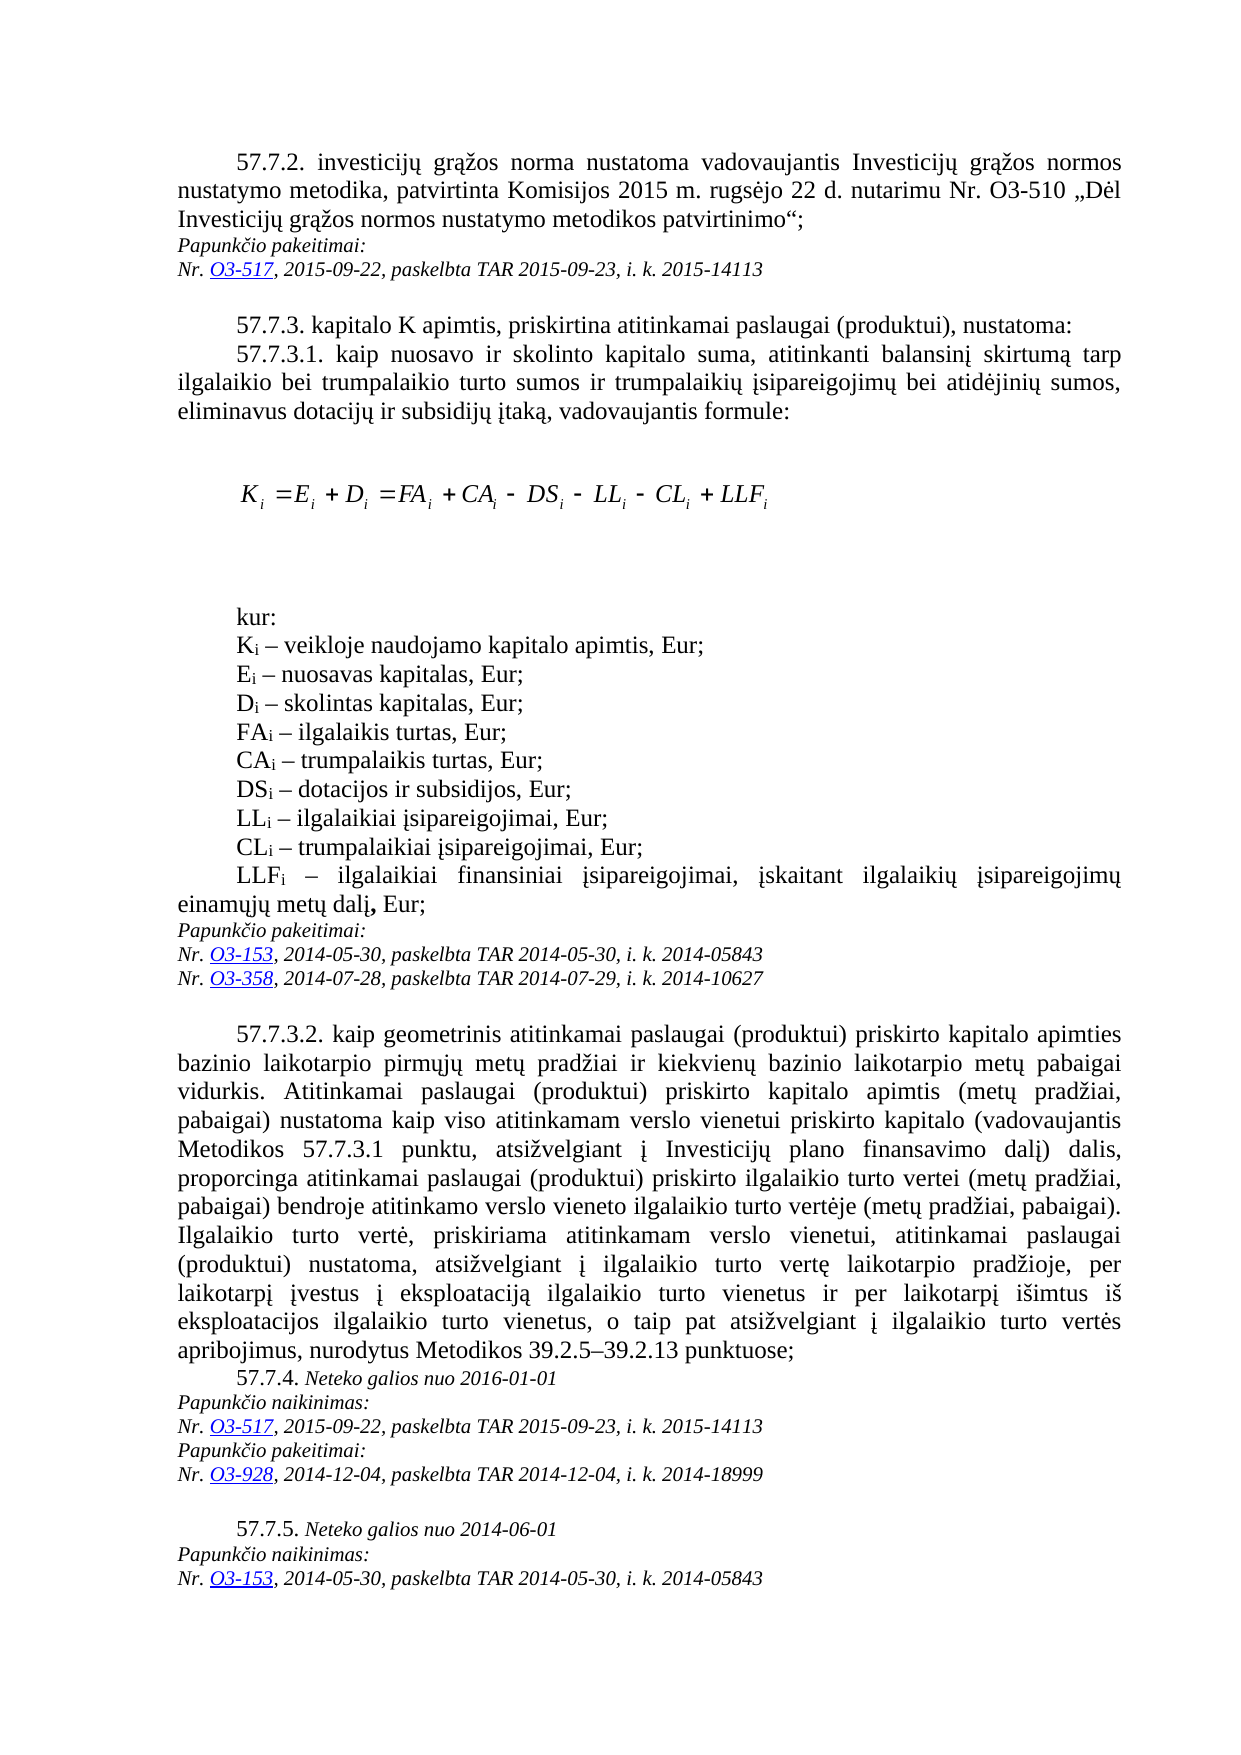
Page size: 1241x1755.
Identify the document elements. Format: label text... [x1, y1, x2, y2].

text Ei – nuosavas kapitalas, Eur; [177, 659, 1122, 688]
text Di – skolintas kapitalas, Eur; [177, 688, 1122, 717]
text 57.7.3.1. kaip nuosavo ir skolinto kapitalo suma, atitinkanti balansinį skirtumą tarp ilgalaikio bei trumpalaikio turto sumos ir trumpalaikių įsipareigojimų bei atidėjinių sumos, eliminavus dotacijų ir subsidijų įtaką, vadovaujantis formule: [177, 339, 1122, 425]
text Papunkčio naikinimas: [177, 1390, 1122, 1414]
text 57.7.4. Neteko galios nuo 2016-01-01 [177, 1364, 1122, 1390]
text Nr. O3-928, 2014-12-04, paskelbta TAR 2014-12-04, i. k. 2014-18999 [177, 1462, 1122, 1486]
text DSi – dotacijos ir subsidijos, Eur; [177, 774, 1122, 803]
text LLi – ilgalaikiai įsipareigojimai, Eur; [177, 803, 1122, 832]
text CAi – trumpalaikis turtas, Eur; [177, 745, 1122, 774]
text 57.7.2. investicijų grąžos norma nustatoma vadovaujantis Investicijų grąžos normos nustatymo metodika, patvirtinta Komisijos 2015 m. rugsėjo 22 d. nutarimu Nr. O3-510 „Dėl Investicijų grąžos normos nustatymo metodikos patvirtinimo“; [177, 147, 1122, 233]
text LLFi – ilgalaikiai finansiniai įsipareigojimai, įskaitant ilgalaikių įsipareigojimų einamųjų metų dalį, Eur; [177, 860, 1122, 918]
text Papunkčio pakeitimai: [177, 1438, 1122, 1462]
text Papunkčio pakeitimai: [177, 918, 1122, 942]
text kur: [177, 602, 1122, 630]
text Papunkčio naikinimas: [177, 1542, 1122, 1566]
text CLi – trumpalaikiai įsipareigojimai, Eur; [177, 832, 1122, 860]
text Nr. O3-153, 2014-05-30, paskelbta TAR 2014-05-30, i. k. 2014-05843 [177, 942, 1122, 966]
text 57.7.3. kapitalo K apimtis, priskirtina atitinkamai paslaugai (produktui), nustatoma: [177, 310, 1122, 339]
text 57.7.3.2. kaip geometrinis atitinkamai paslaugai (produktui) priskirto kapitalo apimties bazinio laikotarpio pirmųjų metų pradžiai ir kiekvienų bazinio laikotarpio metų pabaigai vidurkis. Atitinkamai paslaugai (produktui) priskirto kapitalo apimtis (metų pradžiai, pabaigai) nustatoma kaip viso atitinkamam verslo vienetui priskirto kapitalo (vadovaujantis Metodikos 57.7.3.1 punktu, atsižvelgiant į Investicijų plano finansavimo dalį) dalis, proporcinga atitinkamai paslaugai (produktui) priskirto ilgalaikio turto vertei (metų pradžiai, pabaigai) bendroje atitinkamo verslo vieneto ilgalaikio turto vertėje (metų pradžiai, pabaigai). Ilgalaikio turto vertė, priskiriama atitinkamam verslo vienetui, atitinkamai paslaugai (produktui) nustatoma, atsižvelgiant į ilgalaikio turto vertę laikotarpio pradžioje, per laikotarpį įvestus į eksploataciją ilgalaikio turto vienetus ir per laikotarpį išimtus iš eksploatacijos ilgalaikio turto vienetus, o taip pat atsižvelgiant į ilgalaikio turto vertės apribojimus, nurodytus Metodikos 39.2.5–39.2.13 punktuose; [177, 1019, 1122, 1364]
text Nr. O3-517, 2015-09-22, paskelbta TAR 2015-09-23, i. k. 2015-14113 [177, 257, 1122, 281]
text Nr. O3-358, 2014-07-28, paskelbta TAR 2014-07-29, i. k. 2014-10627 [177, 966, 1122, 990]
text 57.7.5. Neteko galios nuo 2014-06-01 [177, 1515, 1122, 1542]
text Papunkčio pakeitimai: [177, 233, 1122, 257]
text Ki – veikloje naudojamo kapitalo apimtis, Eur; [177, 630, 1122, 659]
text Nr. O3-153, 2014-05-30, paskelbta TAR 2014-05-30, i. k. 2014-05843 [177, 1566, 1122, 1590]
text Nr. O3-517, 2015-09-22, paskelbta TAR 2015-09-23, i. k. 2015-14113 [177, 1414, 1122, 1438]
text FAi – ilgalaikis turtas, Eur; [177, 717, 1122, 745]
